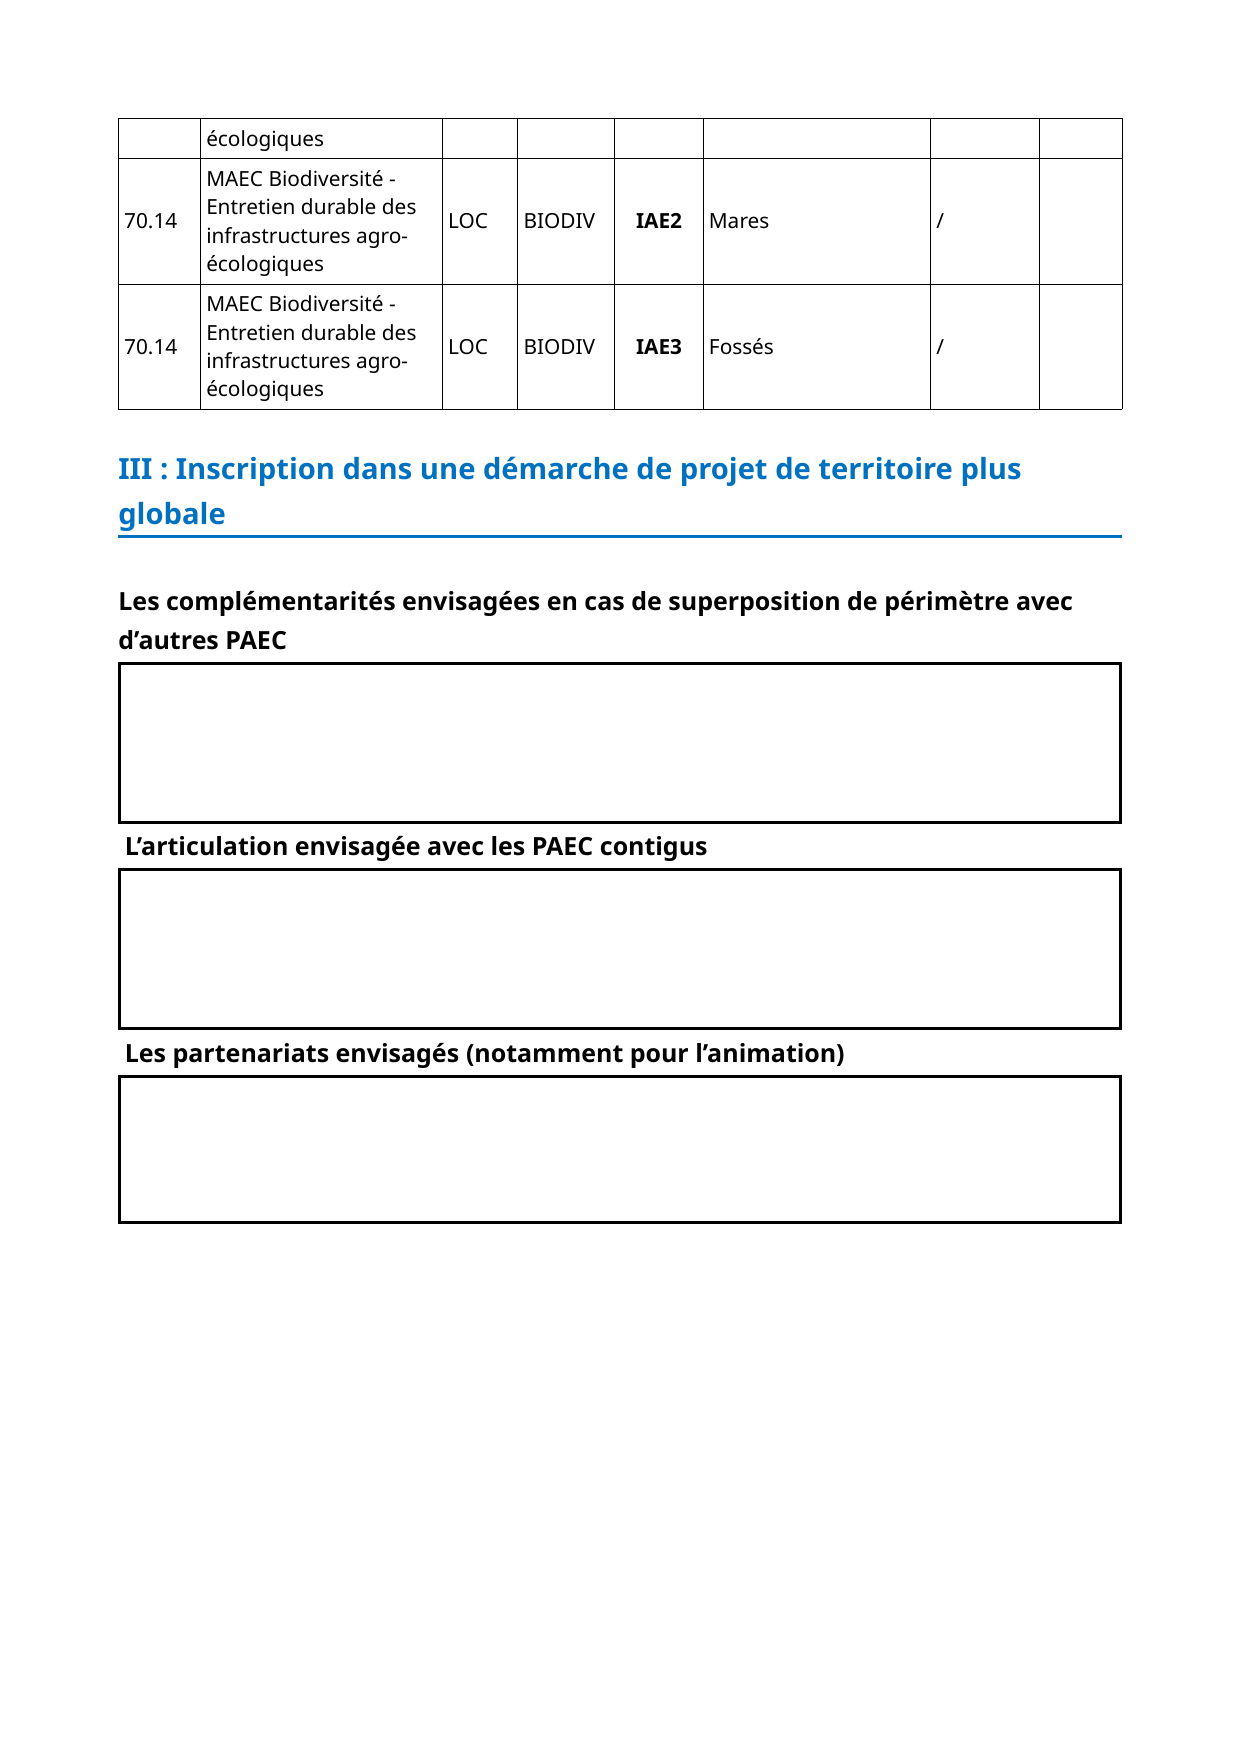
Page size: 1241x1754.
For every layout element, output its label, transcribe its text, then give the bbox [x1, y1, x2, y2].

table_cell Fossés [704, 285, 930, 409]
table_cell 70.14 [119, 285, 200, 409]
table_cell IAE2 [615, 159, 703, 283]
table_cell MAEC Biodiversité - Entretien durable des infrastructures agro-écologiques [201, 159, 442, 283]
table_cell [1040, 159, 1122, 283]
table_cell Mares [704, 159, 930, 283]
table_cell [518, 119, 614, 158]
table_cell 70.14 [119, 159, 200, 283]
text Les complémentarités envisagées en cas de superposition de périmètre avec d’autres PAEC [118, 584, 1122, 657]
table_cell [704, 119, 930, 158]
table_cell [931, 119, 1039, 158]
table_cell BIODIV [518, 285, 614, 409]
table_cell [119, 119, 200, 158]
table_cell écologiques [201, 119, 442, 158]
table_cell BIODIV [518, 159, 614, 283]
table_cell MAEC Biodiversité - Entretien durable des infrastructures agro-écologiques [201, 285, 442, 409]
table_cell / [931, 285, 1039, 409]
table_cell [615, 119, 703, 158]
table_cell IAE3 [615, 285, 703, 409]
text Les partenariats envisagés (notamment pour l’animation) [118, 1035, 1122, 1069]
table_cell [1040, 119, 1122, 158]
table_cell / [931, 159, 1039, 283]
table_cell [1040, 285, 1122, 409]
table_cell [443, 119, 517, 158]
text III : Inscription dans une démarche de projet de territoire plus globale [118, 448, 1122, 535]
table_cell LOC [443, 159, 517, 283]
text L’articulation envisagée avec les PAEC contigus [118, 829, 1122, 863]
table_cell LOC [443, 285, 517, 409]
